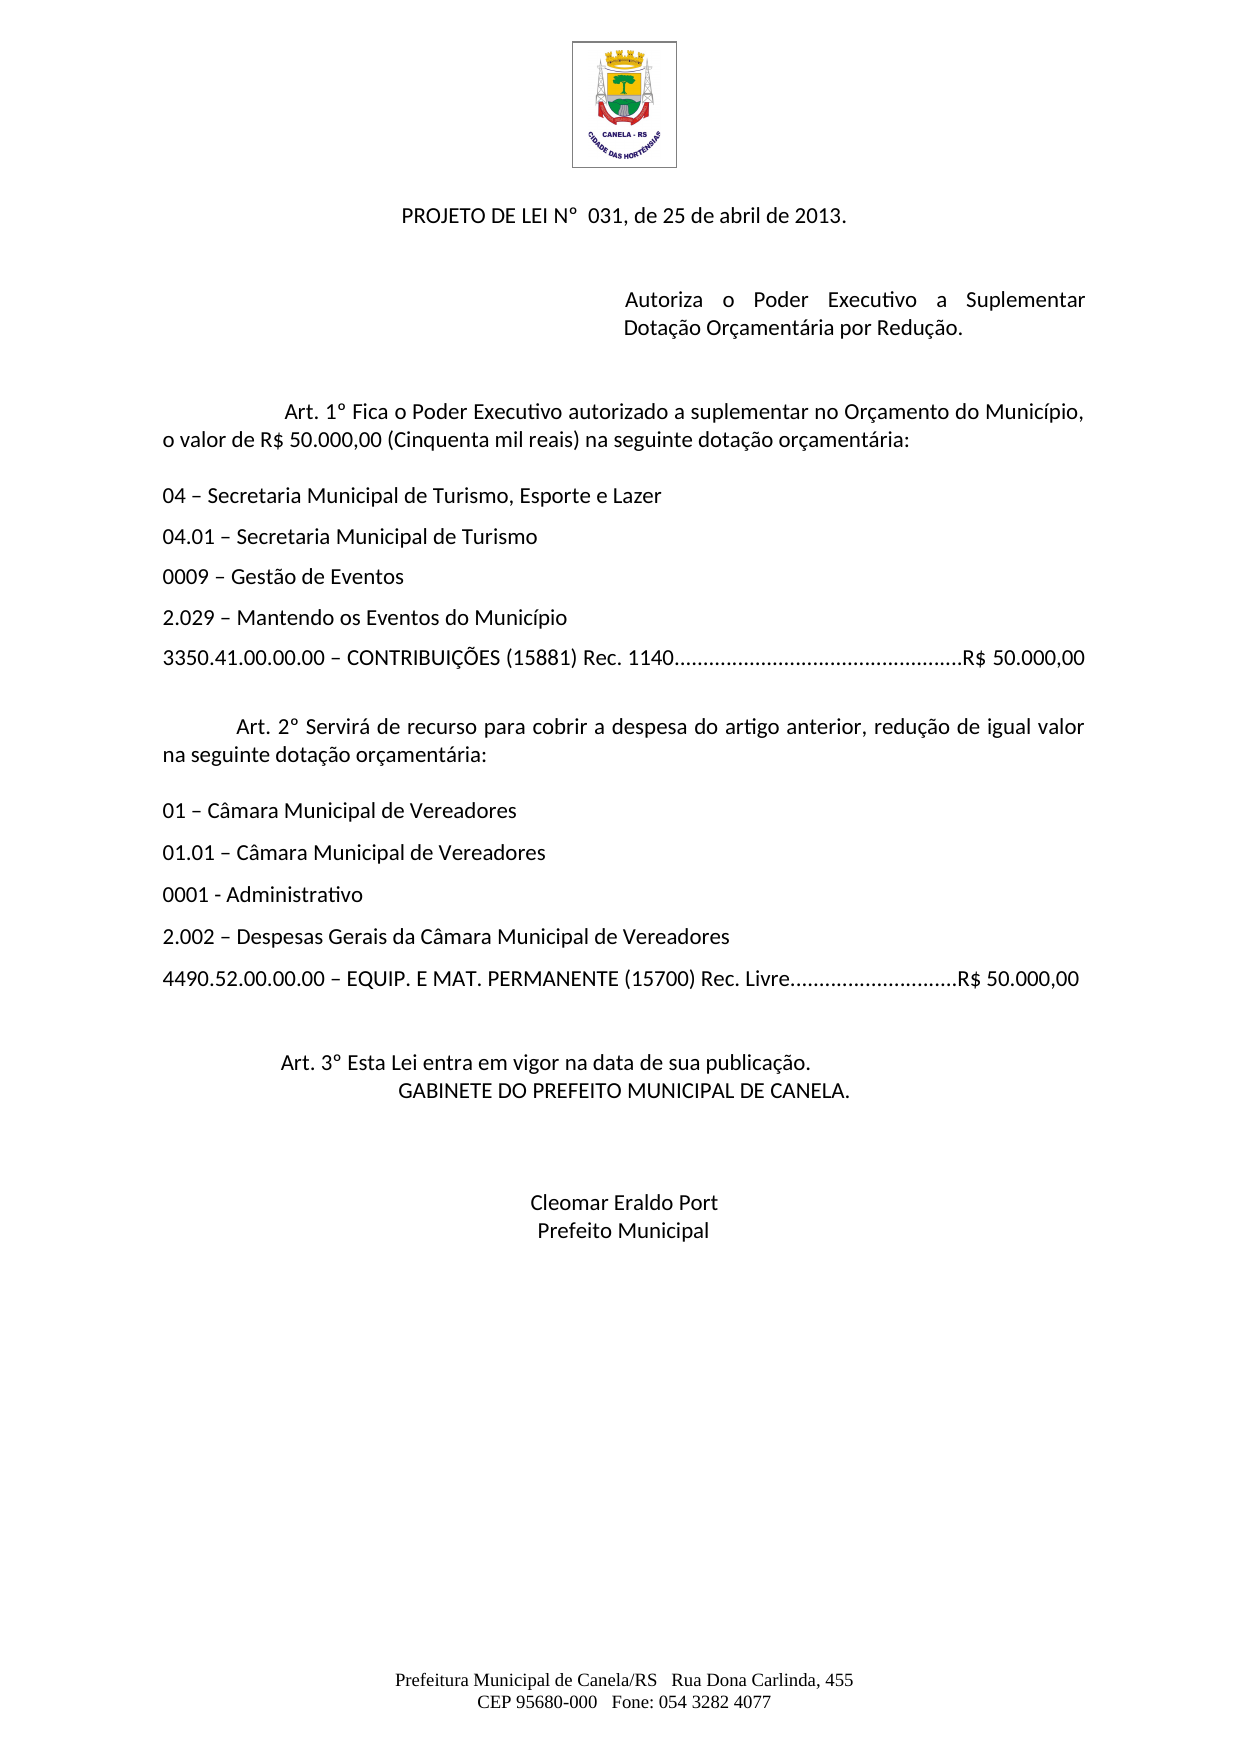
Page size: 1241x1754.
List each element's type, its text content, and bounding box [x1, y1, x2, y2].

text 04.01 – Secretaria Municipal de Turismo [162, 522, 1086, 550]
text Art. 3º Esta Lei entra em vigor na data de sua publicação. [162, 1048, 1086, 1076]
text Prefeito Municipal [162, 1216, 1084, 1244]
text 04 – Secretaria Municipal de Turismo, Esporte e Lazer [162, 481, 1086, 509]
text GABINETE DO PREFEITO MUNICIPAL DE CANELA. [162, 1076, 1086, 1104]
picture [588, 50, 661, 159]
text Autoriza o Poder Executivo a Suplementar Dotação Orçamentária por Redução. [623, 285, 1086, 341]
text 0009 – Gestão de Eventos [162, 562, 1086, 590]
text PROJETO DE LEI Nº 031, de 25 de abril de 2013. [162, 201, 1086, 229]
text 0001 - Administrativo 2.002 – Despesas Gerais da Câmara Municipal de Vereadores 4490.52.00.00.00 – EQUIP. E MAT. PERMANENTE (15700) Rec. Livre.............................R$ 50.000,00 [162, 880, 1086, 992]
text 01 – Câmara Municipal de Vereadores 01.01 – Câmara Municipal de Vereadores [162, 796, 1086, 866]
text 3350.41.00.00.00 – CONTRIBUIÇÕES (15881) Rec. 1140..................................................R$ 50.000,00 [162, 643, 1086, 671]
text Art. 1º Fica o Poder Executivo autorizado a suplementar no Orçamento do Município, o valor de R$ 50.000,00 (Cinquenta mil reais) na seguinte dotação orçamentária: [162, 397, 1086, 453]
text Cleomar Eraldo Port [162, 1188, 1086, 1216]
text Art. 2º Servirá de recurso para cobrir a despesa do artigo anterior, redução de igual valor na seguinte dotação orçamentária: [162, 712, 1086, 768]
text 2.029 – Mantendo os Eventos do Município [162, 603, 1086, 631]
